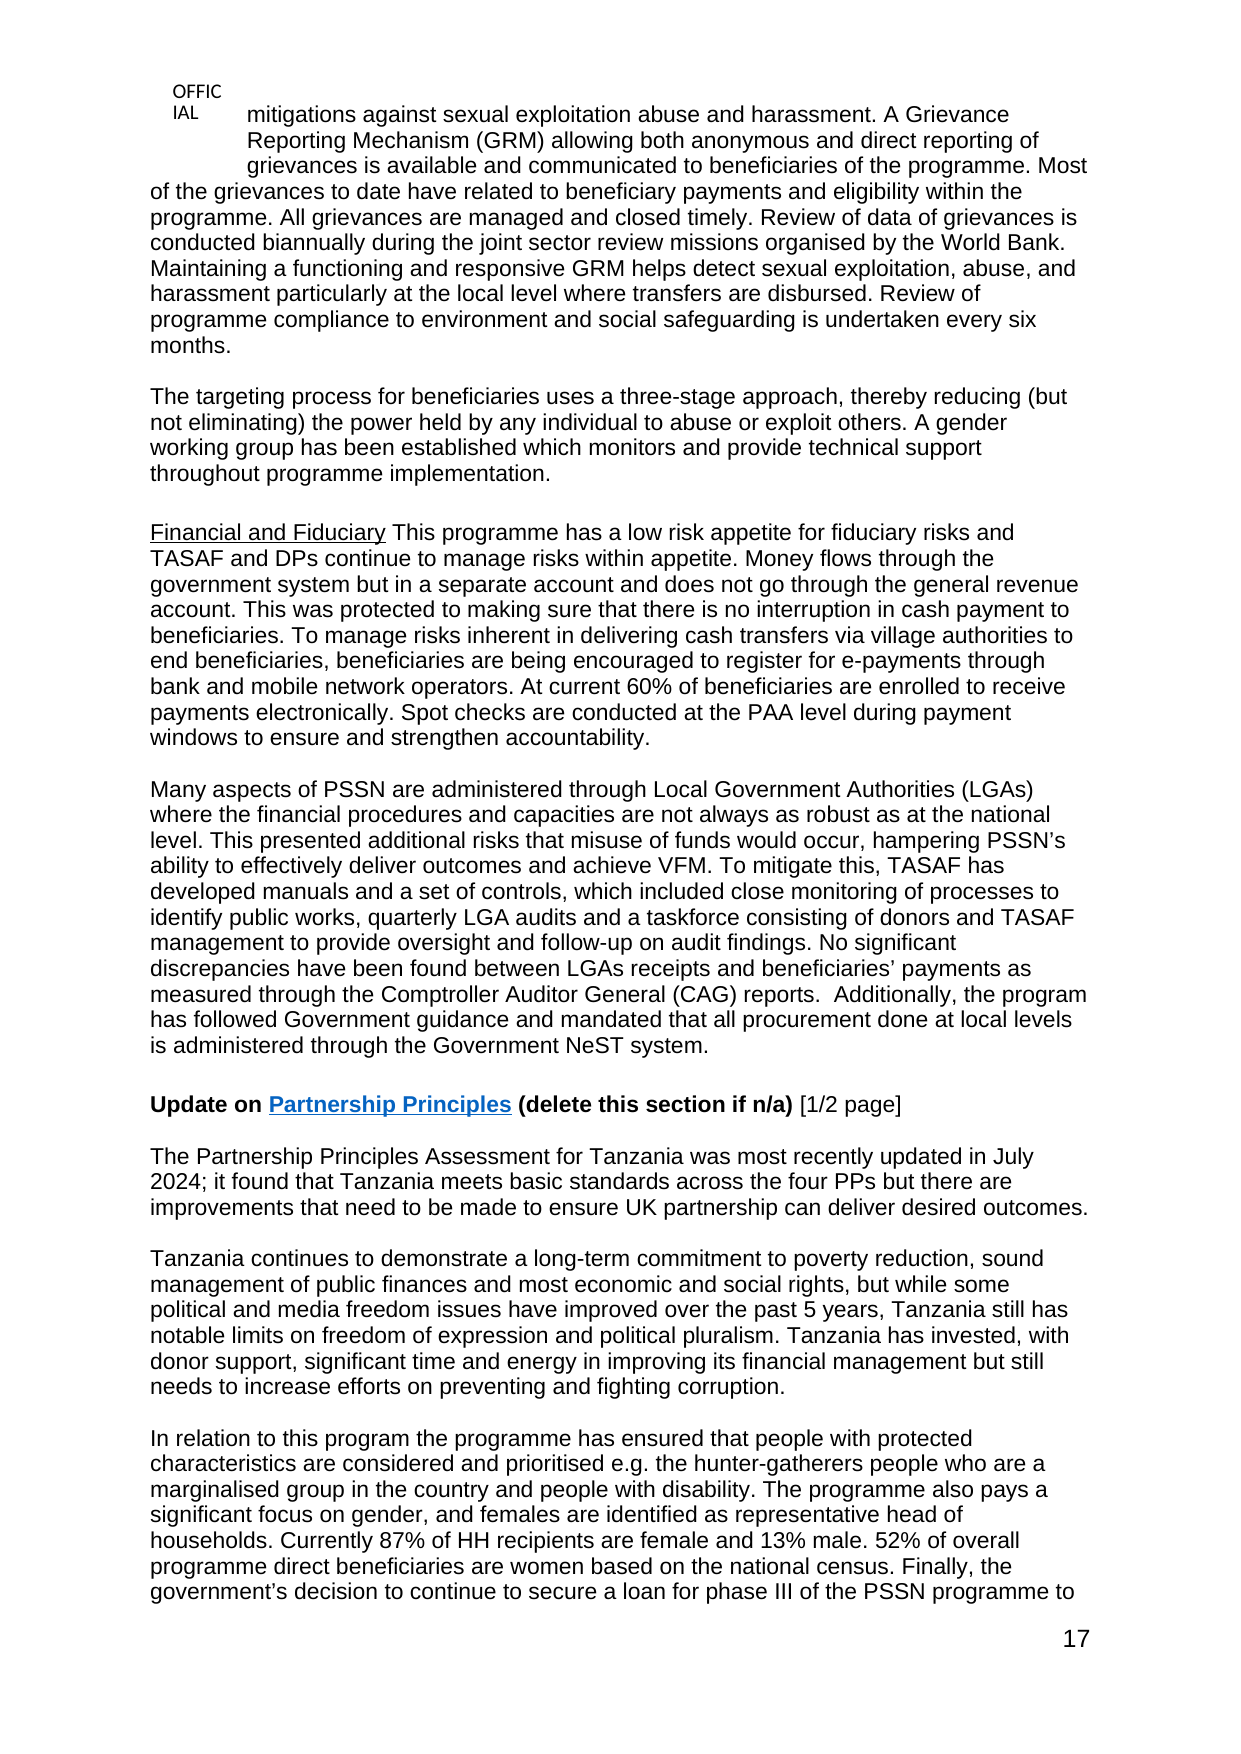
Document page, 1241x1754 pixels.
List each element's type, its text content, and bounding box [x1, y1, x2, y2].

text Financial and Fiduciary This programme has a low risk appetite for fiduciary risks and TASAF and DPs continue to manage risks within appetite. Money flows through the government system but in a separate account and does not go through the general revenue account. This was protected to making sure that there is no interruption in cash payment to beneficiaries. To manage risks inherent in delivering cash transfers via village authorities to end beneficiaries, beneficiaries are being encouraged to register for e-payments through bank and mobile network operators. At current 60% of beneficiaries are enrolled to receive payments electronically. Spot checks are conducted at the PAA level during payment windows to ensure and strengthen accountability. [150, 520, 1090, 751]
text Update on Partnership Principles (delete this section if n/a) [1/2 page] [150, 1092, 1090, 1118]
text In relation to this program the programme has ensured that people with protected characteristics are considered and prioritised e.g. the hunter-gatherers people who are a marginalised group in the country and people with disability. The programme also pays a significant focus on gender, and females are identified as representative head of households. Currently 87% of HH recipients are female and 13% male. 52% of overall programme direct beneficiaries are women based on the national census. Finally, the government’s decision to continue to secure a loan for phase III of the PSSN programme to finance cash transfer to the extreme poor, is a positive demonstration of their commitment to poverty reduction. [150, 1425, 1090, 1604]
text Tanzania continues to demonstrate a long-term commitment to poverty reduction, sound management of public finances and most economic and social rights, but while some political and media freedom issues have improved over the past 5 years, Tanzania still has notable limits on freedom of expression and political pluralism. Tanzania has invested, with donor support, significant time and energy in improving its financial management but still needs to increase efforts on preventing and fighting corruption. [150, 1246, 1090, 1399]
text The targeting process for beneficiaries uses a three-stage approach, thereby reducing (but not eliminating) the power held by any individual to abuse or exploit others. A gender working group has been established which monitors and provide technical support throughout programme implementation. [150, 383, 1090, 486]
text The Partnership Principles Assessment for Tanzania was most recently updated in July 2024; it found that Tanzania meets basic standards across the four PPs but there are improvements that need to be made to ensure UK partnership can deliver desired outcomes. [150, 1143, 1090, 1220]
text Many aspects of PSSN are administered through Local Government Authorities (LGAs) where the financial procedures and capacities are not always as robust as at the national level. This presented additional risks that misuse of funds would occur, hampering PSSN’s ability to effectively deliver outcomes and achieve VFM. To mitigate this, TASAF has developed manuals and a set of controls, which included close monitoring of processes to identify public works, quarterly LGA audits and a taskforce consisting of donors and TASAF management to provide oversight and follow-up on audit findings. No significant discrepancies have been found between LGAs receipts and beneficiaries’ payments as measured through the Comptroller Auditor General (CAG) reports. Additionally, the program has followed Government guidance and mandated that all procurement done at local levels is administered through the Government NeST system. [150, 776, 1090, 1058]
text Safeguarding. The PSSN programme has a low safeguarding risk appetite. As part of the condition of the World Bank Loan, TASAF conducts environmental and social safeguards assessments to ensure they can address environmental and social challenges that may arise during the implementation of the programme. This includes an assessment and mitigations against sexual exploitation abuse and harassment. A Grievance Reporting Mechanism (GRM) allowing both anonymous and direct reporting of grievances is available and communicated to beneficiaries of the programme. Most of the grievances to date have related to beneficiary payments and eligibility within the programme. All grievances are managed and closed timely. Review of data of grievances is conducted biannually during the joint sector review missions organised by the World Bank. Maintaining a functioning and responsive GRM helps detect sexual exploitation, abuse, and harassment particularly at the local level where transfers are disbursed. Review of programme compliance to environment and social safeguarding is undertaken every six months. [150, 102, 1090, 358]
